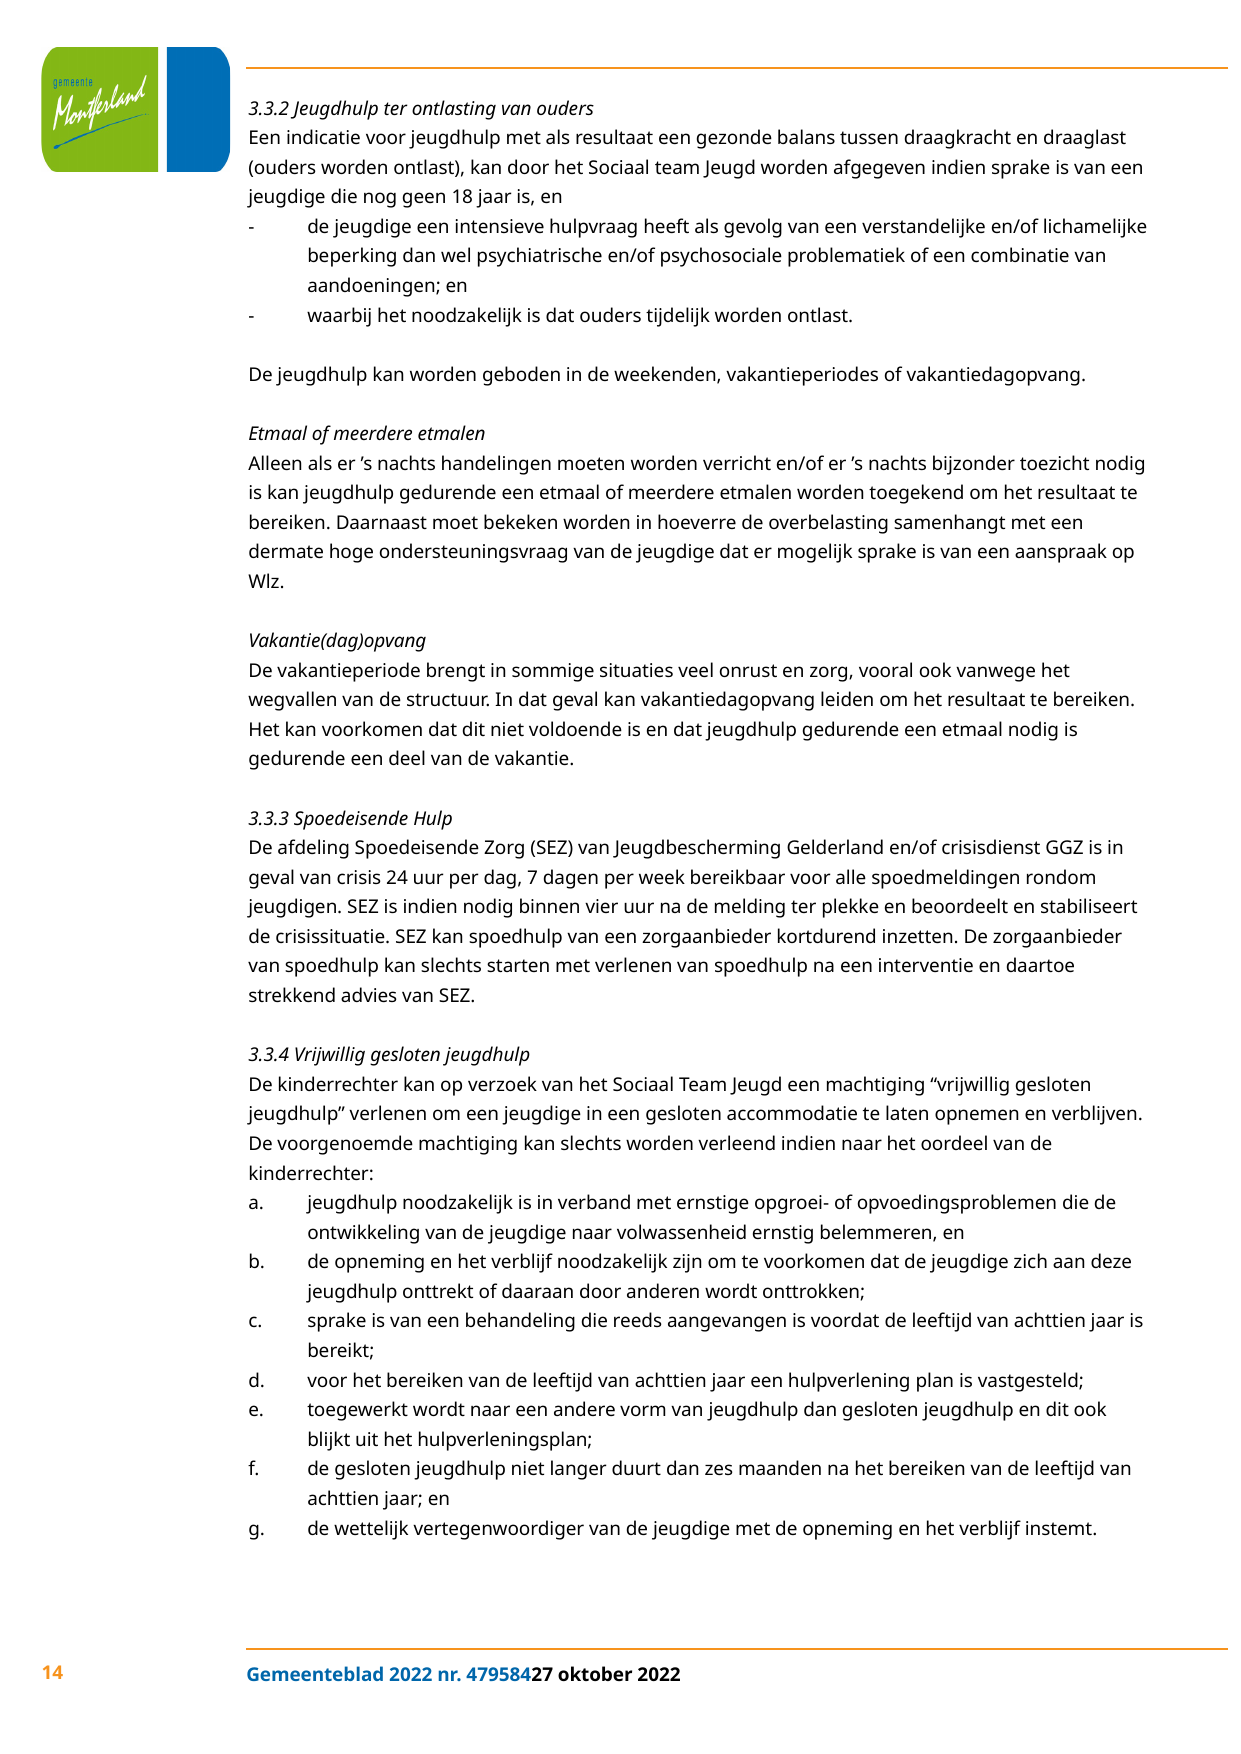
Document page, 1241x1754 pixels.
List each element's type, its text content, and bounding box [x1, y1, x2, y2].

list de jeugdige een intensieve hulpvraag heeft als gevolg van een verstandelijke en/of lichamelijke beperking dan wel psychiatrische en/of psychosociale problematiek of een combinatie van aandoeningen; en [248, 213, 1152, 298]
text 3.3.2 Jeugdhulp ter ontlasting van ouders [248, 95, 1152, 121]
text Vakantie(dag)opvang [248, 627, 1152, 653]
picture [41, 47, 231, 172]
list jeugdhulp noodzakelijk is in verband met ernstige opgroei- of opvoedingsproblemen die de ontwikkeling van de jeugdige naar volwassenheid ernstig belemmeren, en [248, 1189, 1152, 1245]
text Etmaal of meerdere etmalen [248, 420, 1152, 446]
list de wettelijk vertegenwoordiger van de jeugdige met de opneming en het verblijf instemt. [248, 1515, 1152, 1541]
list toegewerkt wordt naar een andere vorm van jeugdhulp dan gesloten jeugdhulp en dit ook blijkt uit het hulpverleningsplan; [248, 1396, 1152, 1452]
text De vakantieperiode brengt in sommige situaties veel onrust en zorg, vooral ook vanwege het wegvallen van de structuur. In dat geval kan vakantiedagopvang leiden om het resultaat te bereiken. Het kan voorkomen dat dit niet voldoende is en dat jeugdhulp gedurende een etmaal nodig is gedurende een deel van de vakantie. [248, 657, 1152, 771]
text Een indicatie voor jeugdhulp met als resultaat een gezonde balans tussen draagkracht en draaglast (ouders worden ontlast), kan door het Sociaal team Jeugd worden afgegeven indien sprake is van een jeugdige die nog geen 18 jaar is, en [248, 124, 1152, 209]
text 3.3.4 Vrijwillig gesloten jeugdhulp [248, 1041, 1152, 1067]
text 3.3.3 Spoedeisende Hulp [248, 805, 1152, 831]
list sprake is van een behandeling die reeds aangevangen is voordat de leeftijd van achttien jaar is bereikt; [248, 1308, 1152, 1363]
list voor het bereiken van de leeftijd van achttien jaar een hulpverlening plan is vastgesteld; [248, 1367, 1152, 1393]
text De kinderrechter kan op verzoek van het Sociaal Team Jeugd een machtiging “vrijwillig gesloten jeugdhulp” verlenen om een jeugdige in een gesloten accommodatie te laten opnemen en verblijven. De voorgenoemde machtiging kan slechts worden verleend indien naar het oordeel van de kinderrechter: [248, 1071, 1152, 1186]
list de opneming en het verblijf noodzakelijk zijn om te voorkomen dat de jeugdige zich aan deze jeugdhulp onttrekt of daaraan door anderen wordt onttrokken; [248, 1248, 1152, 1304]
text Alleen als er ’s nachts handelingen moeten worden verricht en/of er ’s nachts bijzonder toezicht nodig is kan jeugdhulp gedurende een etmaal of meerdere etmalen worden toegekend om het resultaat te bereiken. Daarnaast moet bekeken worden in hoeverre de overbelasting samenhangt met een dermate hoge ondersteuningsvraag van de jeugdige dat er mogelijk sprake is van een aanspraak op Wlz. [248, 450, 1152, 594]
text De jeugdhulp kan worden geboden in de weekenden, vakantieperiodes of vakantiedagopvang. [248, 361, 1152, 387]
list de gesloten jeugdhulp niet langer duurt dan zes maanden na het bereiken van de leeftijd van achttien jaar; en [248, 1456, 1152, 1511]
text De afdeling Spoedeisende Zorg (SEZ) van Jeugdbescherming Gelderland en/of crisisdienst GGZ is in geval van crisis 24 uur per dag, 7 dagen per week bereikbaar voor alle spoedmeldingen rondom jeugdigen. SEZ is indien nodig binnen vier uur na de melding ter plekke en beoordeelt en stabiliseert de crisissituatie. SEZ kan spoedhulp van een zorgaanbieder kortdurend inzetten. De zorgaanbieder van spoedhulp kan slechts starten met verlenen van spoedhulp na een interventie en daartoe strekkend advies van SEZ. [248, 834, 1152, 1008]
list waarbij het noodzakelijk is dat ouders tijdelijk worden ontlast. [248, 302, 1152, 328]
